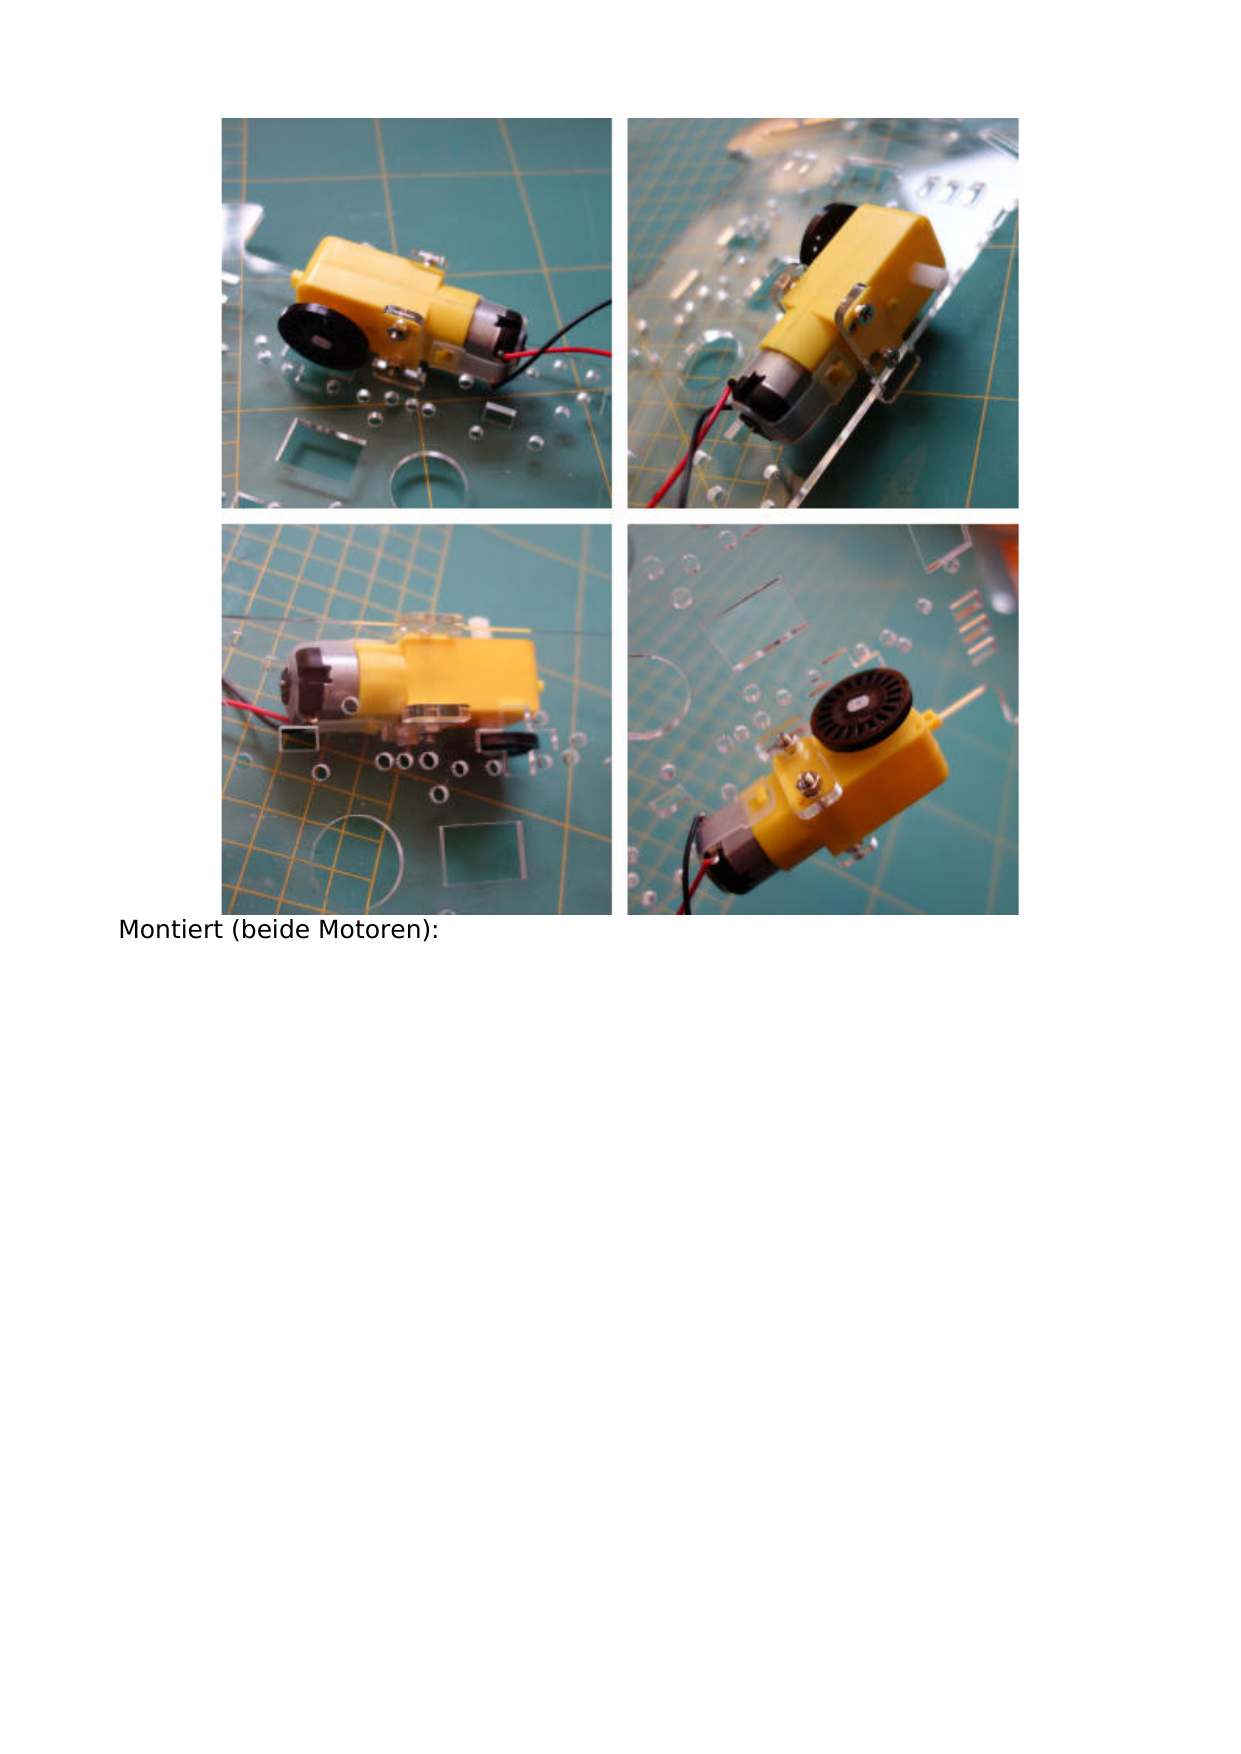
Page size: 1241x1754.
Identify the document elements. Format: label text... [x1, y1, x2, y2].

text Montiert (beide Motoren): [118, 869, 1122, 944]
picture [221, 118, 1019, 915]
